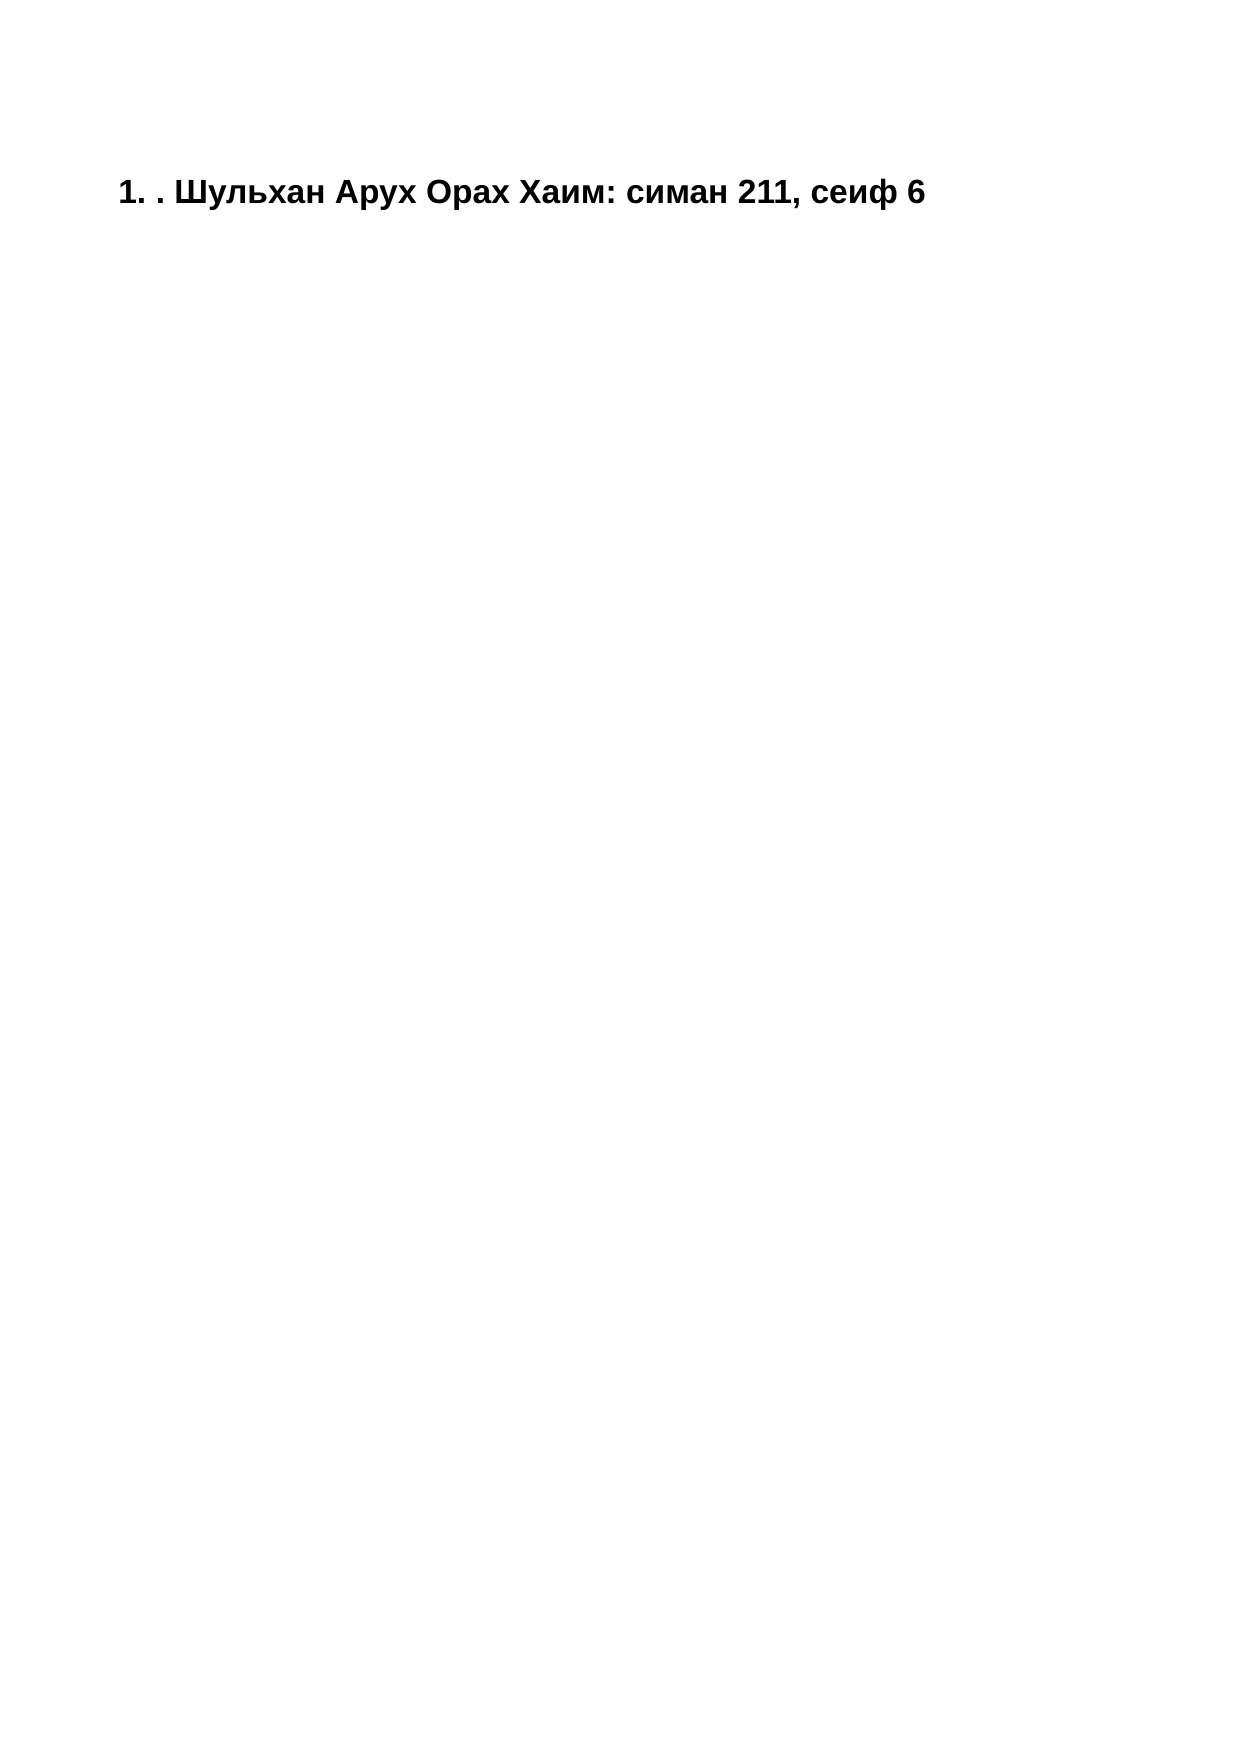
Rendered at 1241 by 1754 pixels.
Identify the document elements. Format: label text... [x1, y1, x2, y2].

subtitle . Шульхан Арух Орах Хаим: симан 211, сеиф 6 [118, 147, 1122, 176]
